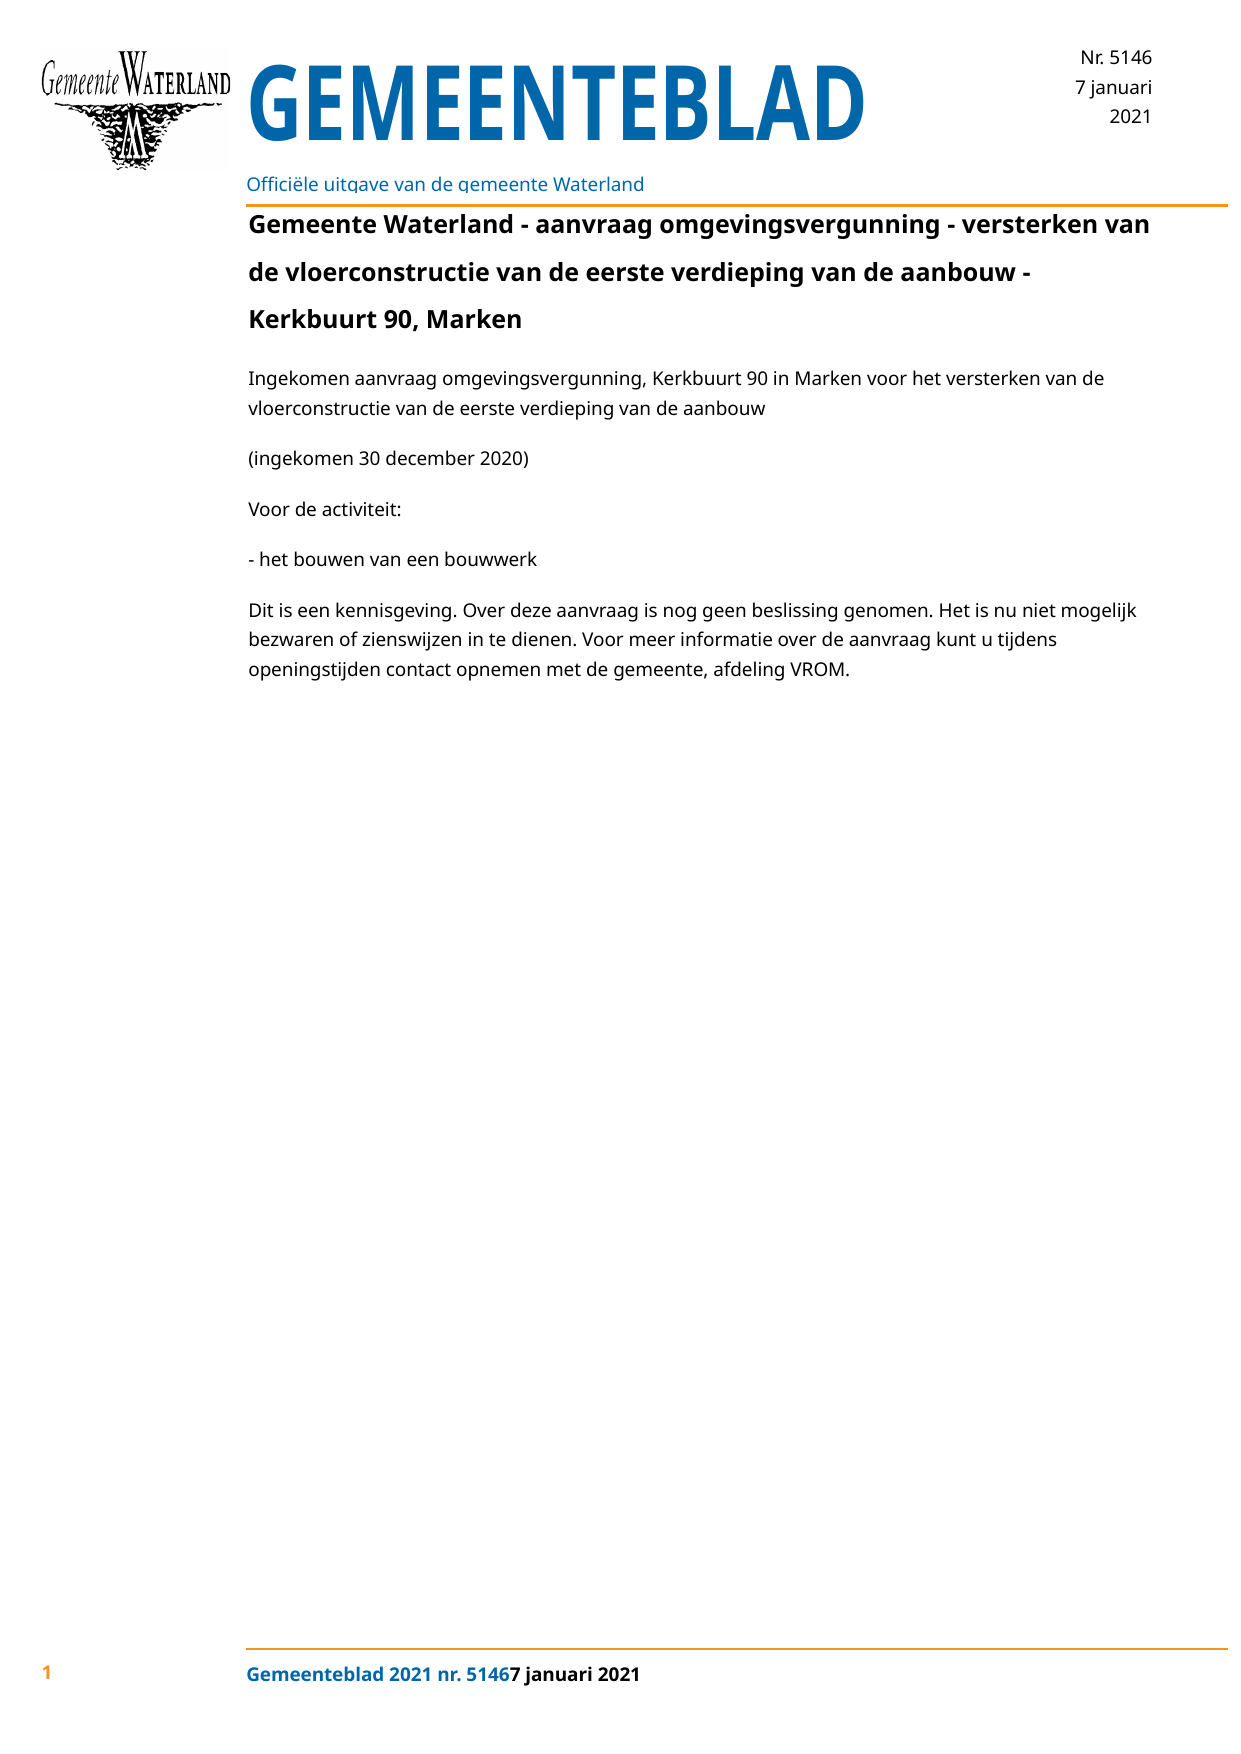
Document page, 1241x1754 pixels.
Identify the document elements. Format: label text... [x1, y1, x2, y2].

text Voor de activiteit: [248, 496, 1152, 522]
picture [41, 47, 231, 172]
text (ingekomen 30 december 2020) [248, 446, 1152, 471]
text Dit is een kennisgeving. Over deze aanvraag is nog geen beslissing genomen. Het is nu niet mogelijk bezwaren of zienswijzen in te dienen. Voor meer informatie over de aanvraag kunt u tijdens openingstijden contact opnemen met de gemeente, afdeling VROM. [248, 597, 1152, 682]
text Ingekomen aanvraag omgevingsvergunning, Kerkbuurt 90 in Marken voor het versterken van de vloerconstructie van de eerste verdieping van de aanbouw [248, 366, 1152, 421]
text Gemeente Waterland - aanvraag omgevingsvergunning - versterken van de vloerconstructie van de eerste verdieping van de aanbouw - Kerkbuurt 90, Marken [248, 207, 1152, 336]
text - het bouwen van een bouwwerk [248, 546, 1152, 572]
